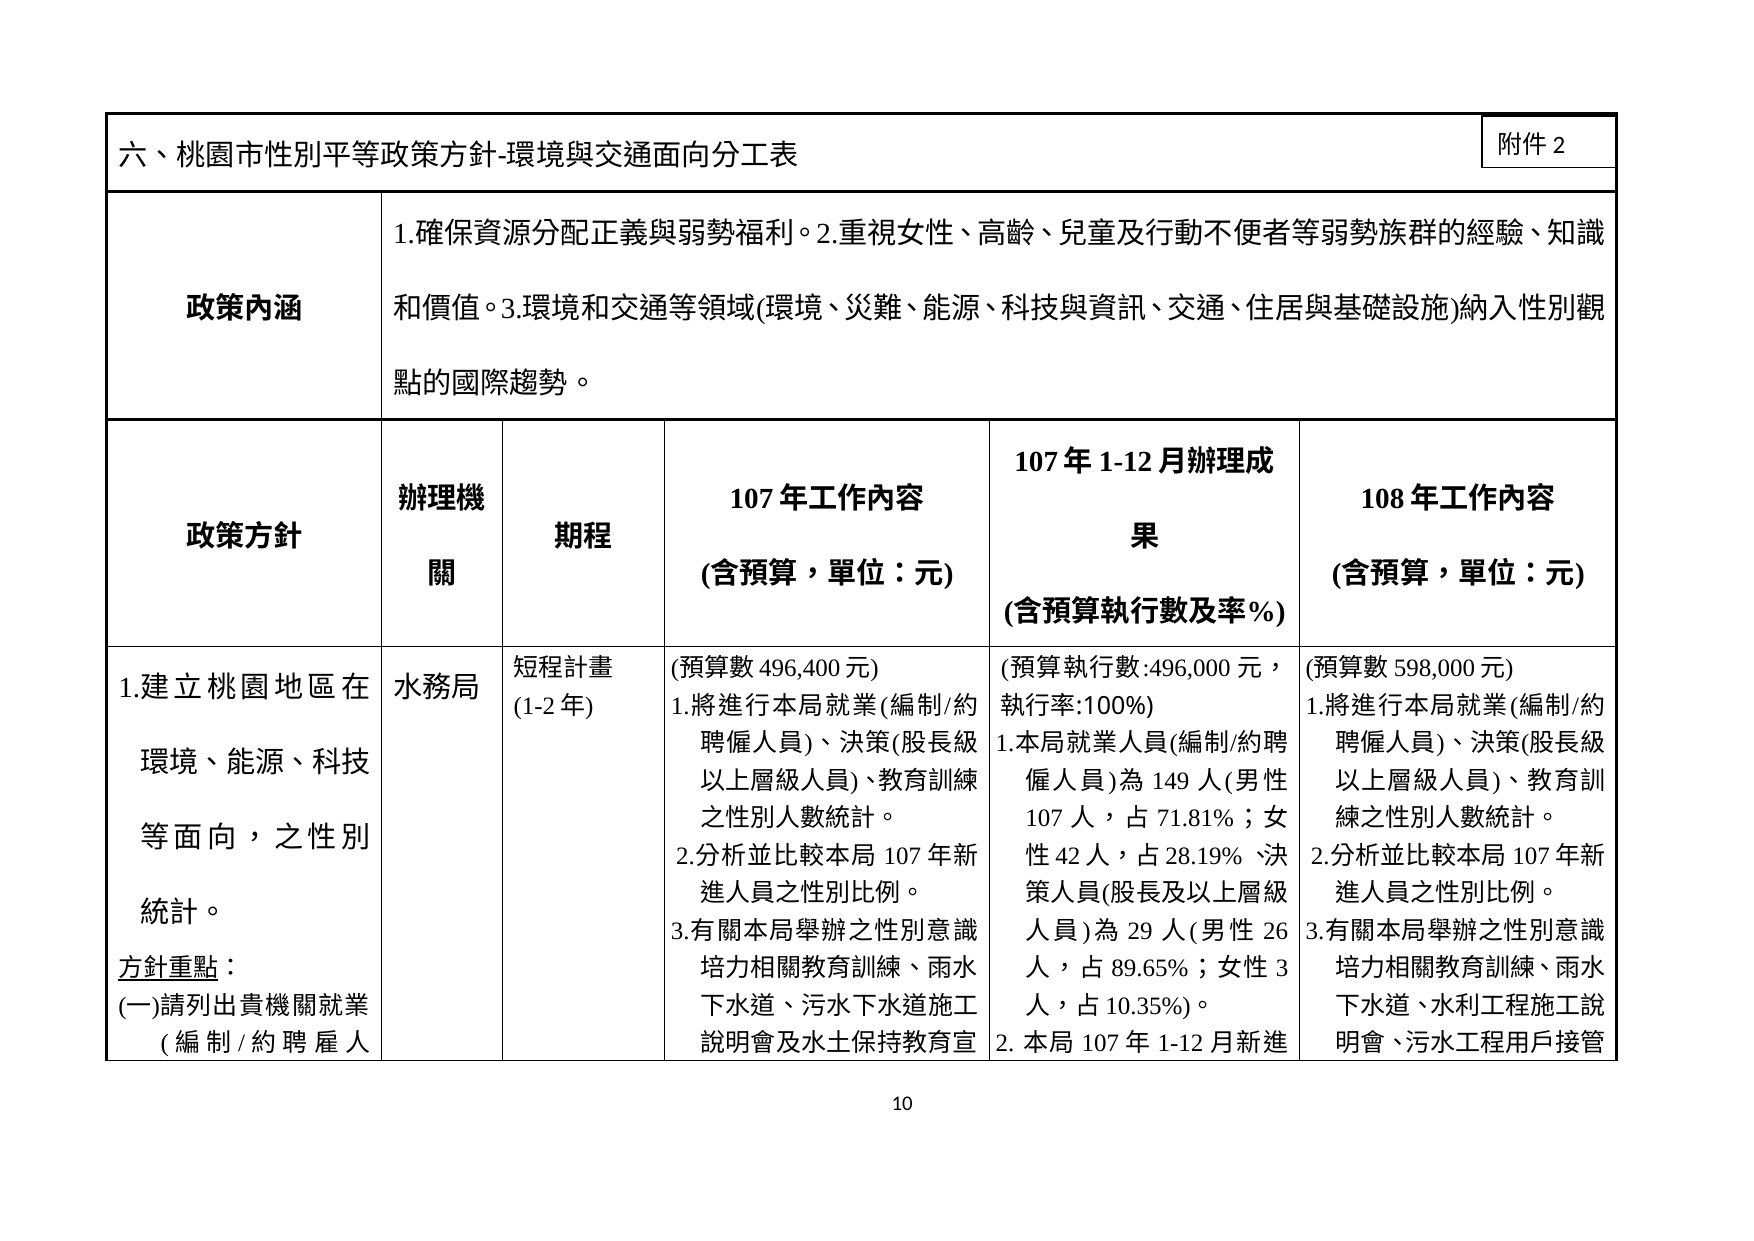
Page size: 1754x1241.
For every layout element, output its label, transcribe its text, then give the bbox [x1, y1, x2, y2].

table_cell 水務局 [382, 647, 502, 1060]
table_cell 政策方針 [108, 421, 381, 646]
table_cell 108年工作內容 (含預算，單位：元) [1300, 421, 1615, 646]
table_cell 政策內涵 [108, 193, 381, 418]
table_cell 107年工作內容 (含預算，單位：元) [665, 421, 989, 646]
table_cell 辦理機關 [382, 421, 502, 646]
table_cell 期程 [503, 421, 664, 646]
table_cell 建立桃園地區在環境、能源、科技等面向，之性別統計。 方針重點： 請列出貴機關就業(編制/約聘雇人 [108, 647, 381, 1060]
table_cell 1.確保資源分配正義與弱勢福利。2.重視女性、高齡、兒童及行動不便者等弱勢族群的經驗、知識和價值。3.環境和交通等領域(環境、災難、能源、科技與資訊、交通、住居與基礎設施)納入性別觀點的國際趨勢。 [382, 193, 1615, 418]
table_cell (預算數598,000元) 1.將進行本局就業(編制/約聘僱人員)、決策(股長級以上層級人員)、教育訓練之性別人數統計。 2.分析並比較本局107年新進人員之性別比例。 3.有關本局舉辦之性別意識培力相關教育訓練、雨水下水道、水利工程施工說明會、污水工程用戶接管 [1300, 647, 1615, 1060]
table_header 六、桃園市性別平等政策方針-環境與交通面向分工表 [108, 115, 1615, 190]
table_cell 短程計畫 (1-2年) [503, 647, 664, 1060]
table_cell (預算執行數:496,000元，執行率:100%) 1.本局就業人員(編制/約聘僱人員)為149人(男性107人，占71.81%；女性42人，占28.19% 、決策人員(股長及以上層級人員)為29人(男性26人，占89.65%；女性3人，占10.35%)。 2. 本局107年1-12月新進 [990, 647, 1299, 1060]
table_cell 107年1-12月辦理成果 (含預算執行數及率%) [990, 421, 1299, 646]
table_cell (預算數496,400元) 1.將進行本局就業(編制/約聘僱人員)、決策(股長級以上層級人員)、教育訓練之性別人數統計。 2.分析並比較本局107年新進人員之性別比例。 3.有關本局舉辦之性別意識培力相關教育訓練、雨水下水道、污水下水道施工說明會及水土保持教育宣 [665, 647, 989, 1060]
